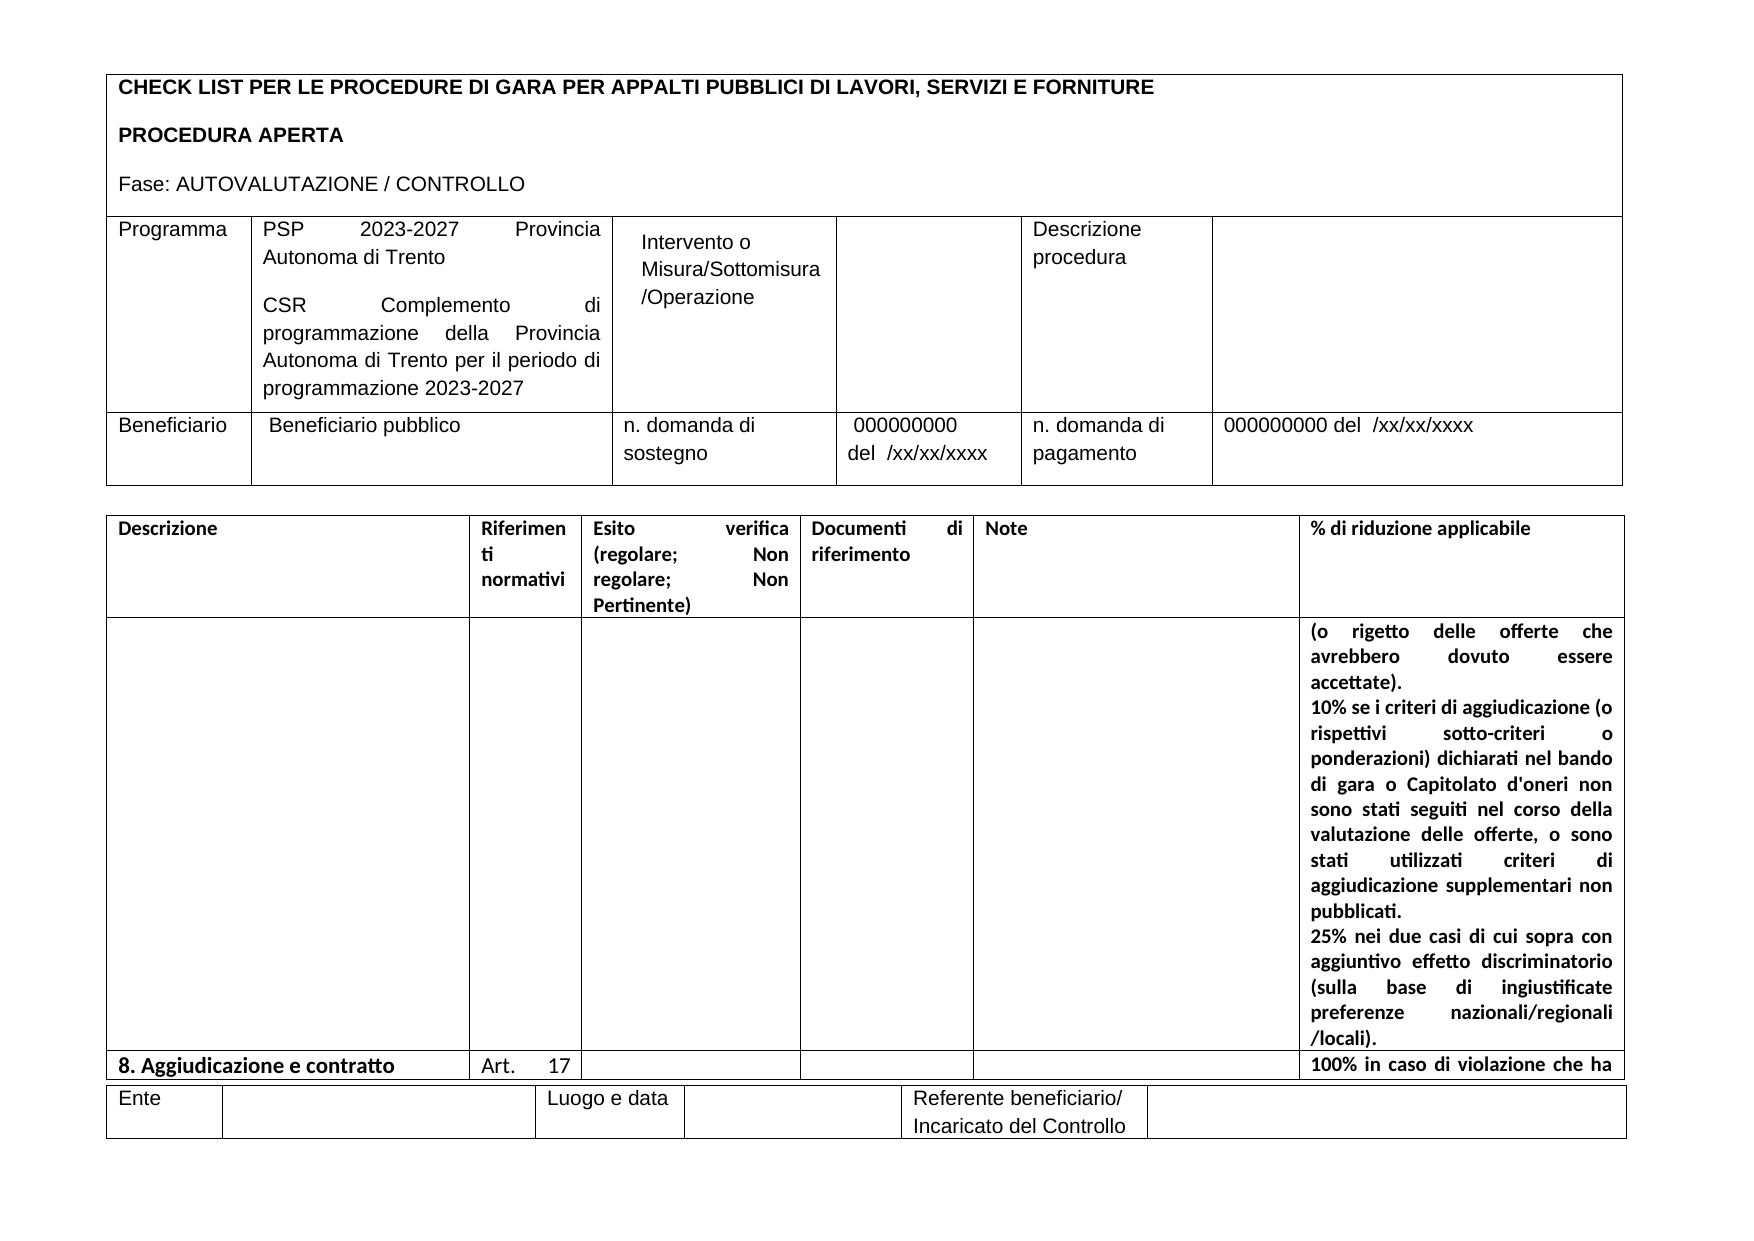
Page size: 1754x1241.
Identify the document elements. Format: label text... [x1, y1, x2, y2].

table_cell [974, 1051, 1299, 1079]
table_cell [974, 618, 1299, 1050]
table_cell [582, 618, 800, 1050]
table_header Riferimenti normativi [470, 516, 581, 617]
table_header Documenti di riferimento [801, 516, 973, 617]
table_cell [801, 1051, 973, 1079]
table_cell Art. 17 [470, 1051, 581, 1079]
table_header % di riduzione applicabile [1300, 516, 1624, 617]
table_cell 8. Aggiudicazione e contratto [107, 1051, 469, 1079]
table_cell [801, 618, 973, 1050]
table_cell 100% in caso di violazione che ha [1300, 1051, 1624, 1079]
table_cell [107, 618, 469, 1050]
table_header Esito verifica (regolare; Non regolare; Non Pertinente) [582, 516, 800, 617]
table_cell (o rigetto delle offerte che avrebbero dovuto essere accettate). 10% se i criteri di aggiudicazione (o rispettivi sotto-criteri o ponderazioni) dichiarati nel bando di gara o Capitolato d'oneri non sono stati seguiti nel corso della valutazione delle offerte, o sono stati utilizzati criteri di aggiudicazione supplementari non pubblicati. 25% nei due casi di cui sopra con aggiuntivo effetto discriminatorio (sulla base di ingiustificate preferenze nazionali/regionali /locali). [1300, 618, 1624, 1050]
table_cell [470, 618, 581, 1050]
table_cell [582, 1051, 800, 1079]
table_header Descrizione [107, 516, 469, 617]
table_header Note [974, 516, 1299, 617]
